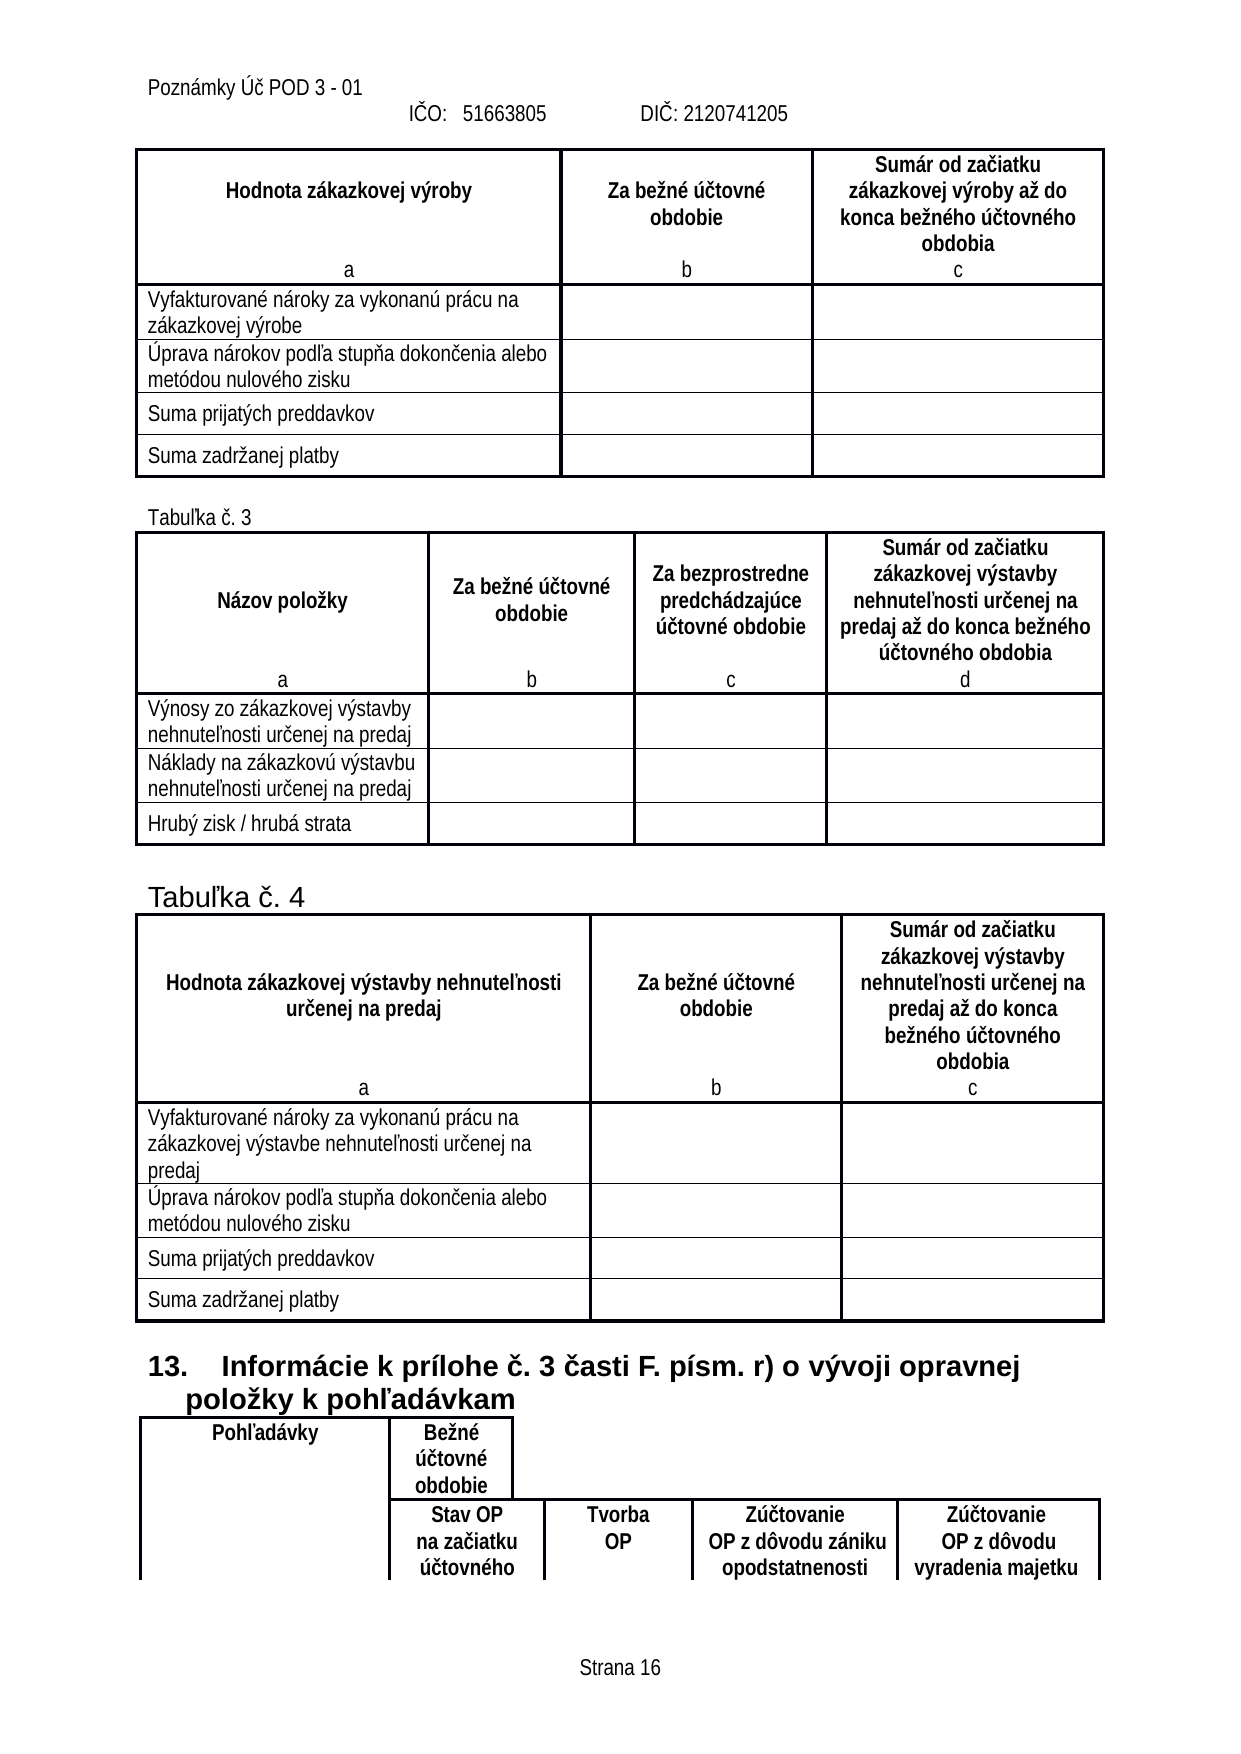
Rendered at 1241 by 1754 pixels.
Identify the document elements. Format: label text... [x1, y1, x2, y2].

table_cell Vyfakturované nároky za vykonanú prácu na zákazkovej výrobe [138, 286, 559, 338]
title Informácie k prílohe č. 3 časti F. písm. r) o vývoji opravnej položky k pohľadávkam [148, 1349, 1092, 1416]
table_header Sumár od začiatku zákazkovej výroby až do konca bežného účtovného obdobia [814, 151, 1102, 256]
table_cell [843, 1184, 1102, 1237]
table_cell Úprava nárokov podľa stupňa dokončenia alebo metódou nulového zisku [138, 1184, 589, 1237]
table_header Za bežné účtovné obdobie [430, 534, 633, 666]
table_cell [636, 749, 825, 802]
table_cell Hrubý zisk / hrubá strata [138, 803, 427, 843]
table_cell Náklady na zákazkovú výstavbu nehnuteľnosti určenej na predaj [138, 749, 427, 802]
table_cell [814, 435, 1102, 475]
table_cell b [563, 256, 811, 283]
table_cell Stav OP na začiatku účtovného [391, 1501, 543, 1580]
table_cell Úprava nárokov podľa stupňa dokončenia alebo metódou nulového zisku [138, 340, 559, 392]
table_cell [563, 435, 811, 475]
table_cell [828, 749, 1102, 802]
table_cell Suma zadržanej platby [138, 1279, 589, 1319]
table_cell [814, 393, 1102, 433]
table_cell [843, 1104, 1102, 1183]
table_cell a [138, 1074, 589, 1101]
table_cell Suma zadržanej platby [138, 435, 559, 475]
table_cell [636, 803, 825, 843]
table_cell [636, 695, 825, 748]
table_cell [843, 1238, 1102, 1278]
table_header Sumár od začiatku zákazkovej výstavby nehnuteľnosti určenej na predaj až do konca bežného účtovného obdobia [828, 534, 1102, 666]
table_cell a [138, 256, 559, 283]
table_header Za bežné účtovné obdobie [563, 151, 811, 256]
table_cell [592, 1238, 840, 1278]
table_cell [430, 749, 633, 802]
table_cell [592, 1104, 840, 1183]
table_header Za bežné účtovné obdobie [592, 916, 840, 1074]
table_cell c [843, 1074, 1102, 1101]
table_cell Zúčtovanie OP z dôvodu zániku opodstatnenosti [694, 1501, 896, 1580]
table_cell d [828, 666, 1102, 692]
table_cell [592, 1279, 840, 1319]
table_header Hodnota zákazkovej výstavby nehnuteľnosti určenej na predaj [138, 916, 589, 1074]
table_cell c [814, 256, 1102, 283]
table_header Za bezprostredne predchádzajúce účtovné obdobie [636, 534, 825, 666]
table_cell Suma prijatých preddavkov [138, 393, 559, 433]
table_cell Výnosy zo zákazkovej výstavby nehnuteľnosti určenej na predaj [138, 695, 427, 748]
title Tabuľka č. 4 [148, 879, 1092, 913]
table_cell Tvorba OP [546, 1501, 691, 1580]
table_cell [828, 803, 1102, 843]
table_cell [814, 340, 1102, 392]
table_cell [592, 1184, 840, 1237]
table_header Pohľadávky [142, 1419, 388, 1580]
table_cell [843, 1279, 1102, 1319]
table_cell Suma prijatých preddavkov [138, 1238, 589, 1278]
table_cell [814, 286, 1102, 338]
table_header Bežné účtovné obdobie [391, 1419, 511, 1498]
table_cell a [138, 666, 427, 692]
table_cell b [430, 666, 633, 692]
table_cell [828, 695, 1102, 748]
table_cell [563, 340, 811, 392]
table_cell Vyfakturované nároky za vykonanú prácu na zákazkovej výstavbe nehnuteľnosti určenej na predaj [138, 1104, 589, 1183]
table_cell b [592, 1074, 840, 1101]
table_header Názov položky [138, 534, 427, 666]
table_header Sumár od začiatku zákazkovej výstavby nehnuteľnosti určenej na predaj až do konca bežného účtovného obdobia [843, 916, 1102, 1074]
table_cell [430, 803, 633, 843]
table_cell [430, 695, 633, 748]
table_cell [563, 286, 811, 338]
table_cell [563, 393, 811, 433]
table_cell Zúčtovanie OP z dôvodu vyradenia majetku [899, 1501, 1098, 1580]
table_cell c [636, 666, 825, 692]
table_header Hodnota zákazkovej výroby [138, 151, 559, 256]
text Tabuľka č. 3 [148, 504, 1092, 531]
